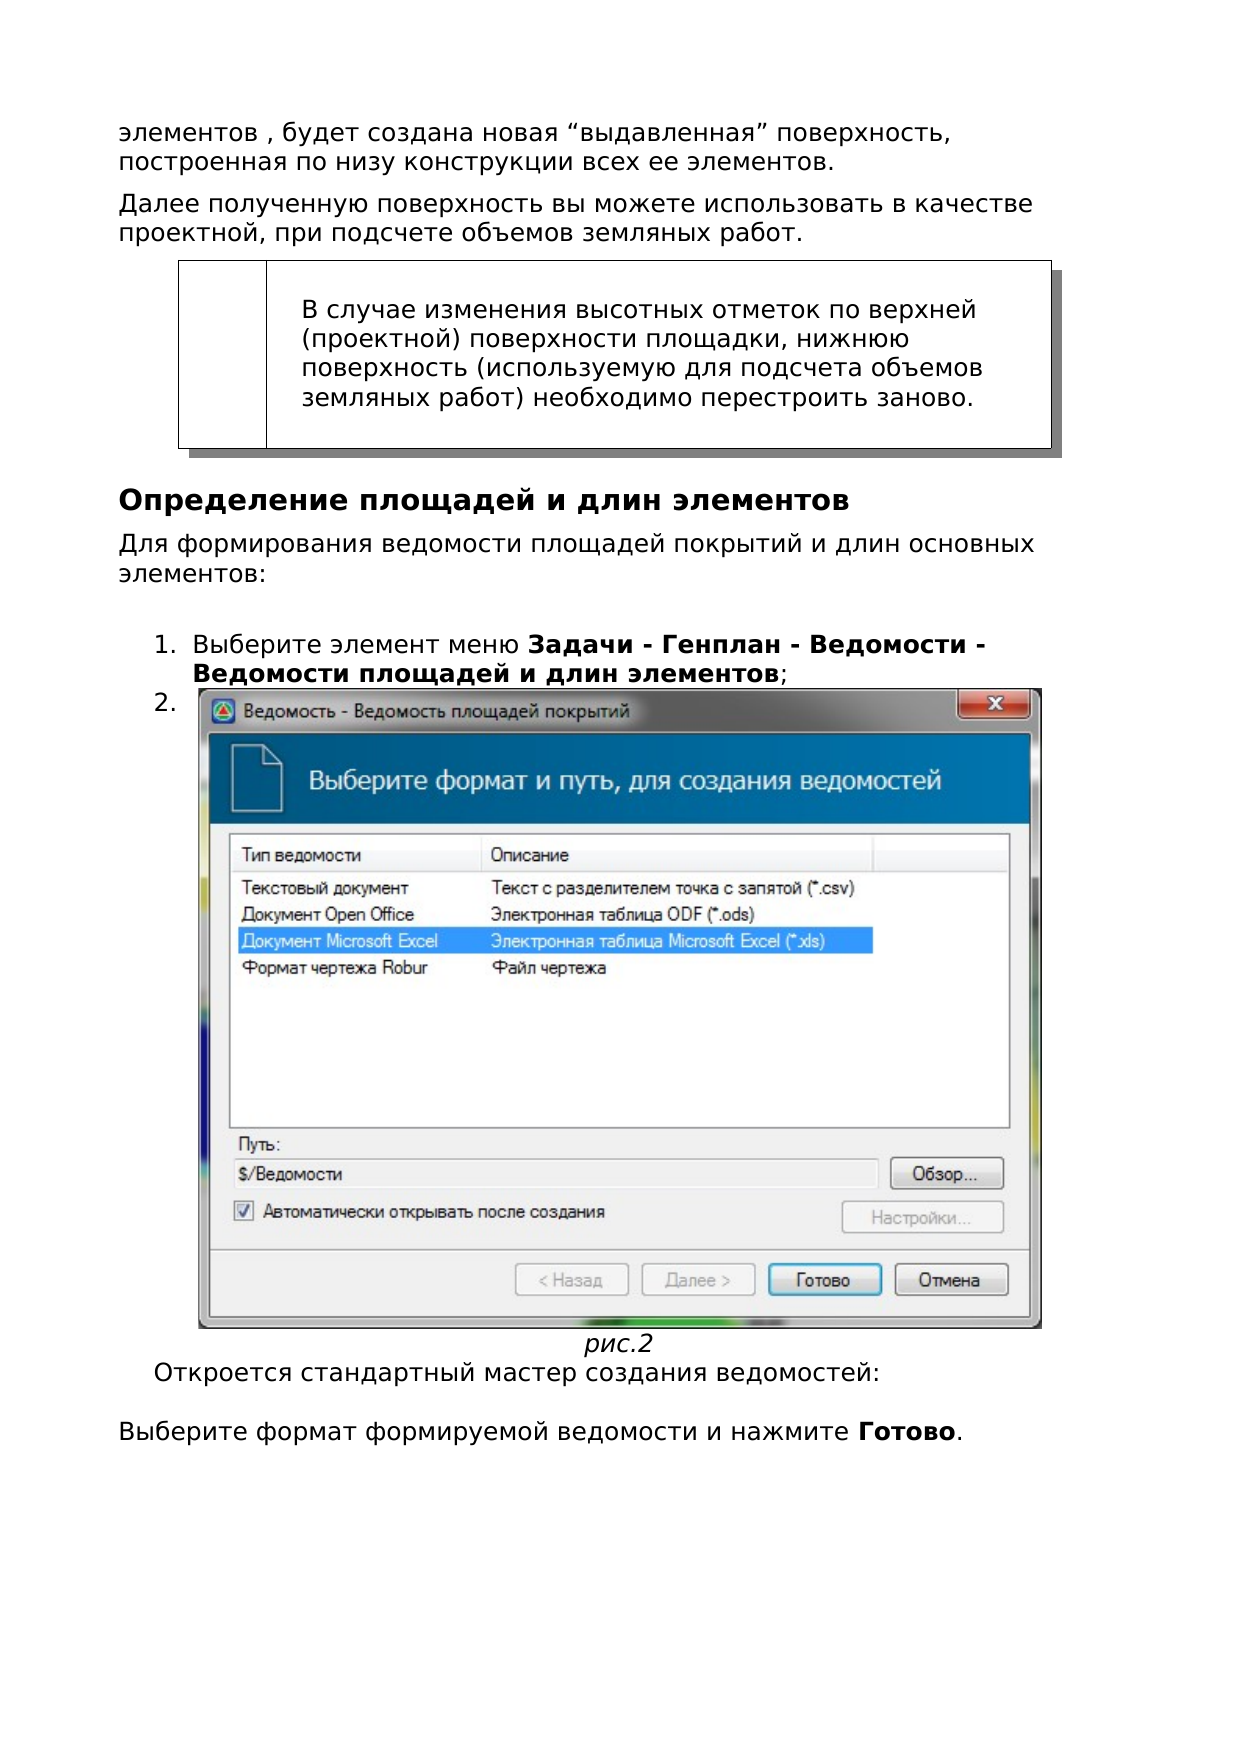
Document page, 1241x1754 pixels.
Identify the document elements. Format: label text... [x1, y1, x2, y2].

list Выберите элемент меню Задачи - Генплан - Ведомости - Ведомости площадей и длин элементов; [177, 630, 1122, 688]
list рис.2 [198, 1329, 1042, 1358]
table_header [179, 261, 266, 447]
table_header В случае изменения высотных отметок по верхней (проектной) поверхности площадки, нижнюю поверхность (используемую для подсчета объемов земляных работ) необходимо перестроить заново. [267, 261, 1051, 447]
picture [198, 688, 1042, 1329]
text Выберите формат формируемой ведомости и нажмите Готово. [118, 1417, 1122, 1446]
text элементов , будет создана новая “выдавленная” поверхность, построенная по низу конструкции всех ее элементов. [118, 118, 1122, 176]
text Далее полученную поверхность вы можете использовать в качестве проектной, при подсчете объемов земляных работ. [118, 189, 1122, 247]
list Откроется стандартный мастер создания ведомостей: [177, 688, 1122, 1387]
text Для формирования ведомости площадей покрытий и длин основных элементов: [118, 529, 1122, 588]
subtitle Определение площадей и длин элементов [118, 483, 1122, 517]
